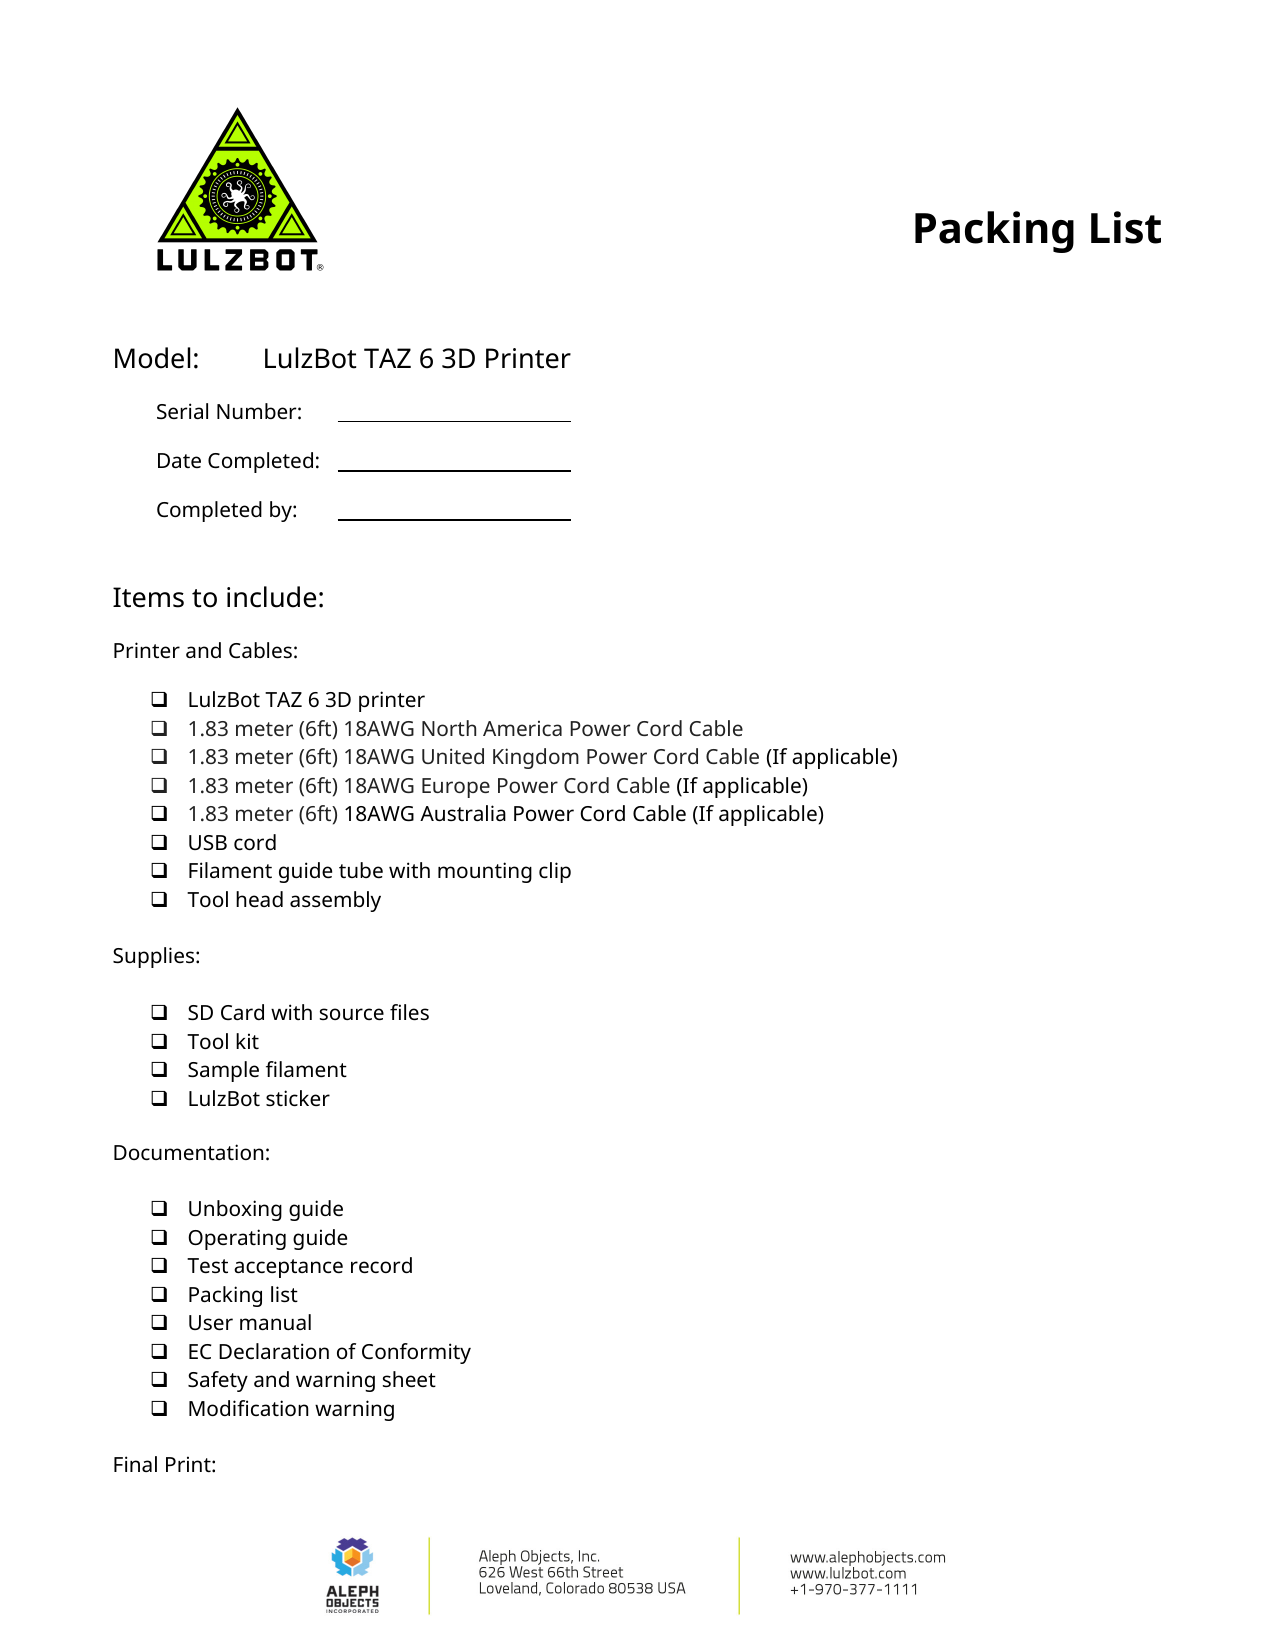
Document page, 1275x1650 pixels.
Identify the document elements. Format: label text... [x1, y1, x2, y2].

list 1.83 meter (6ft) 18AWG United Kingdom Power Cord Cable (If applicable) [150, 742, 1162, 771]
text Documentation: [112, 1138, 1181, 1166]
text Date Completed: [112, 446, 1162, 474]
list Tool head assembly [150, 885, 1181, 913]
list Modification warning [150, 1394, 1162, 1422]
list SD Card with source files [150, 998, 1181, 1027]
list LulzBot sticker [150, 1084, 1162, 1112]
list Safety and warning sheet [150, 1365, 1162, 1394]
text Supplies: [112, 942, 1181, 970]
list Operating guide [150, 1223, 1162, 1251]
text Serial Number: [112, 397, 1162, 425]
text Model: LulzBot TAZ 6 3D Printer [112, 339, 1162, 376]
list 1.83 meter (6ft) 18AWG North America Power Cord Cable [150, 714, 1162, 742]
list Test acceptance record [150, 1251, 1162, 1280]
text Final Print: [112, 1451, 1181, 1479]
list User manual [150, 1308, 1162, 1337]
list Sample filament [150, 1055, 1162, 1084]
list Filament guide tube with mounting clip [150, 856, 1181, 885]
list Unboxing guide [150, 1194, 1162, 1223]
list LulzBot TAZ 6 3D printer [150, 686, 1181, 714]
list Packing list [150, 1280, 1162, 1308]
picture [0, 1500, 1275, 1650]
text Items to include: [112, 544, 1181, 616]
text Completed by: [112, 495, 1181, 524]
list EC Declaration of Conformity [150, 1337, 1162, 1365]
list 1.83 meter (6ft) 18AWG Europe Power Cord Cable (If applicable) [150, 771, 1162, 799]
list 1.83 meter (6ft) 18AWG Australia Power Cord Cable (If applicable) [150, 799, 1162, 828]
picture [146, 96, 335, 286]
list USB cord [150, 828, 1162, 856]
list Tool kit [150, 1027, 1181, 1055]
text Printer and Cables: [112, 636, 1181, 665]
